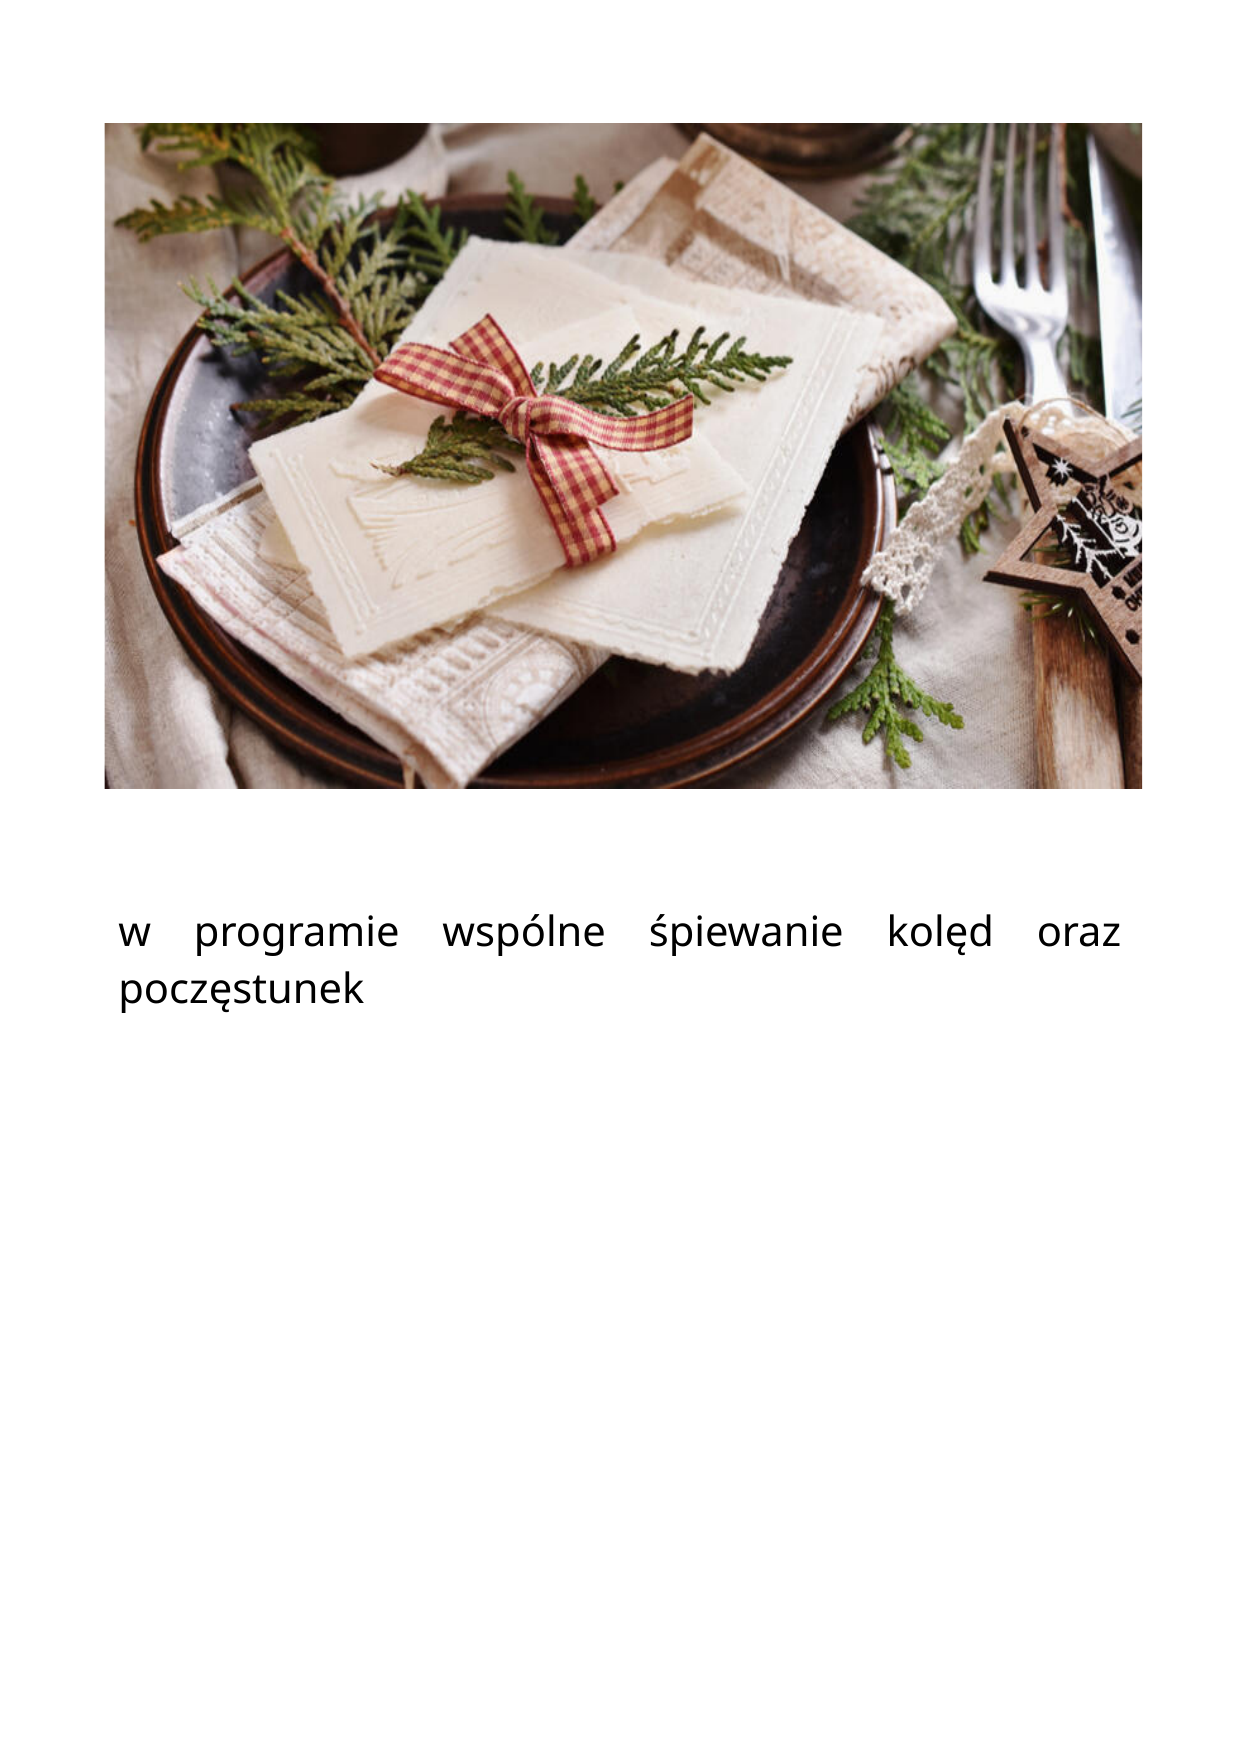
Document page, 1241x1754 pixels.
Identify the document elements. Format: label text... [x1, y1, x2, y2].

picture [104, 123, 1143, 789]
text w programie wspólne śpiewanie kolęd oraz poczęstunek [118, 902, 1122, 1016]
